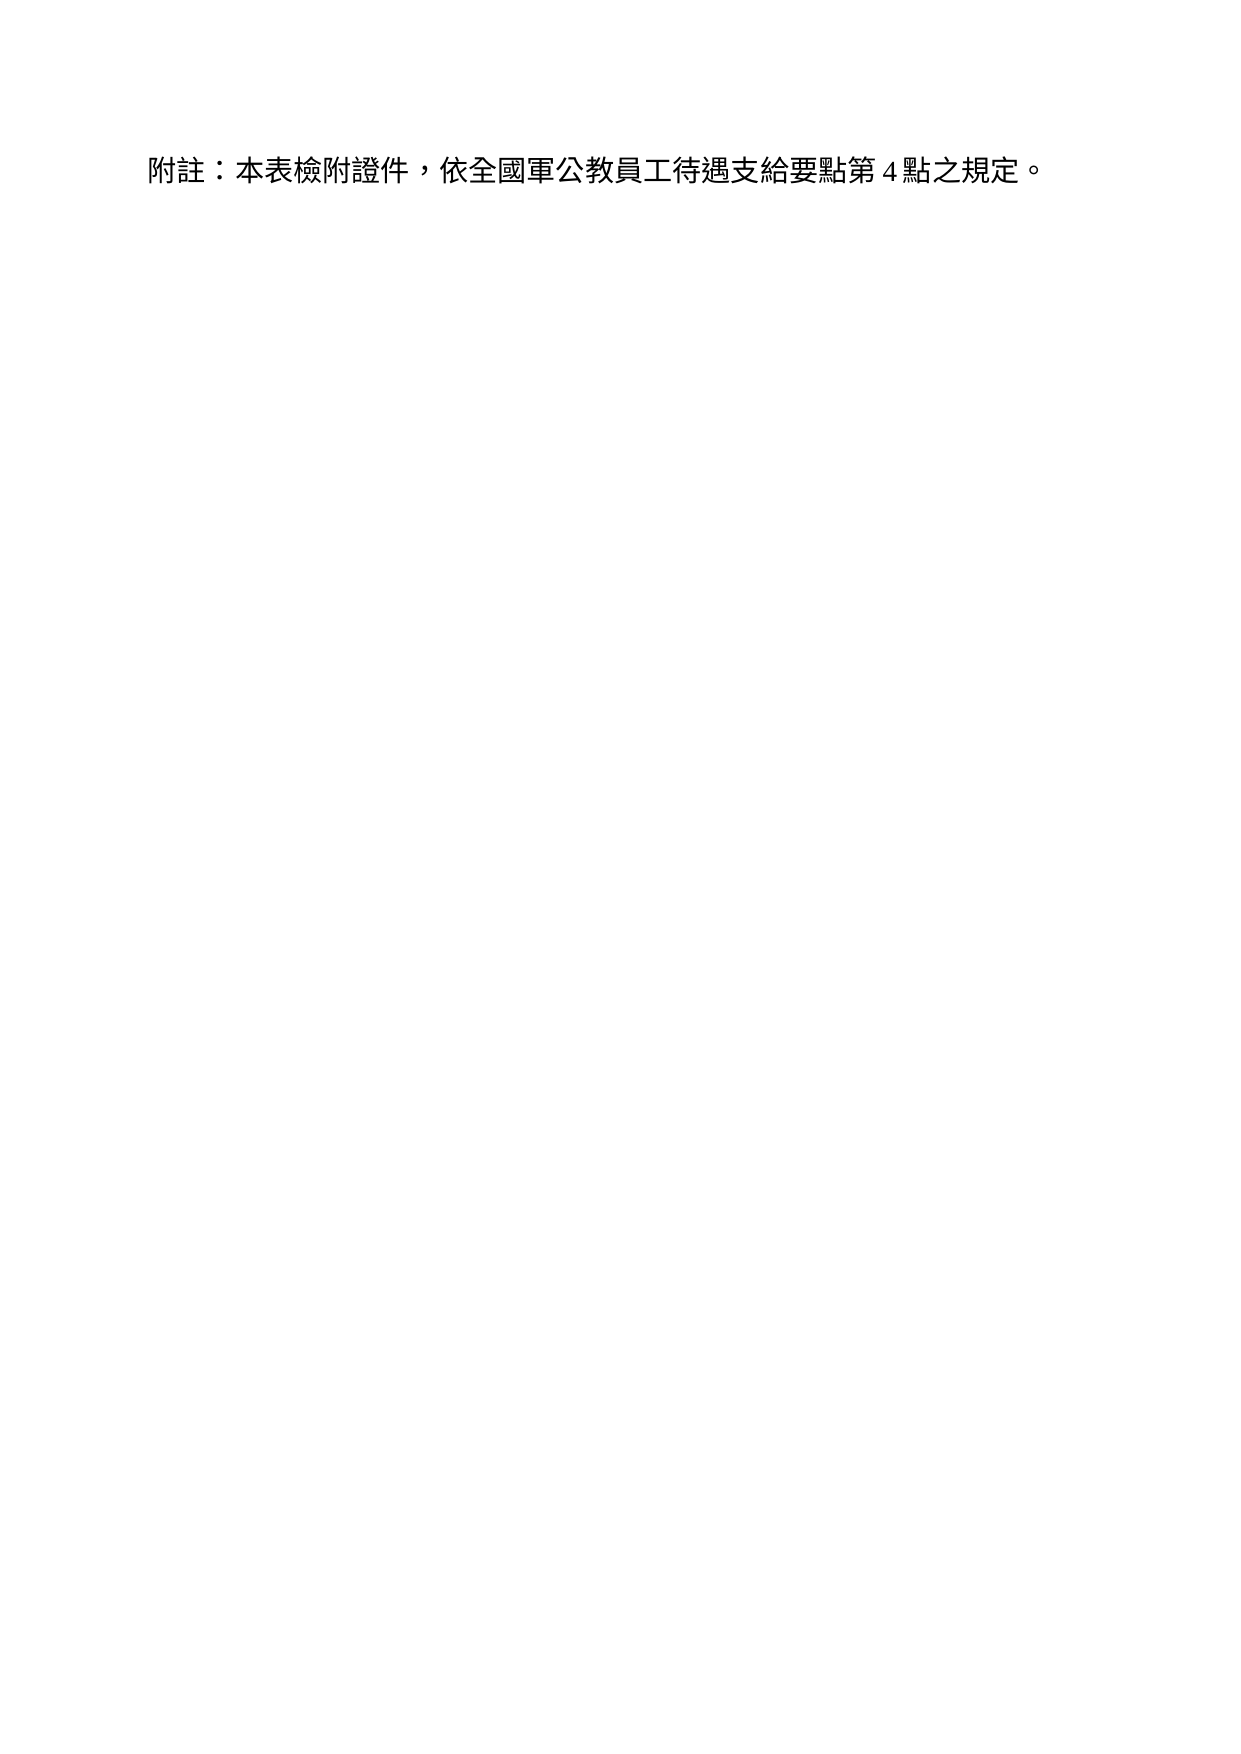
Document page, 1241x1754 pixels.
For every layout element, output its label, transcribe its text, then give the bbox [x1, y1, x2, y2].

text 附註：本表檢附證件，依全國軍公教員工待遇支給要點第4點之規定。 [118, 127, 1122, 189]
